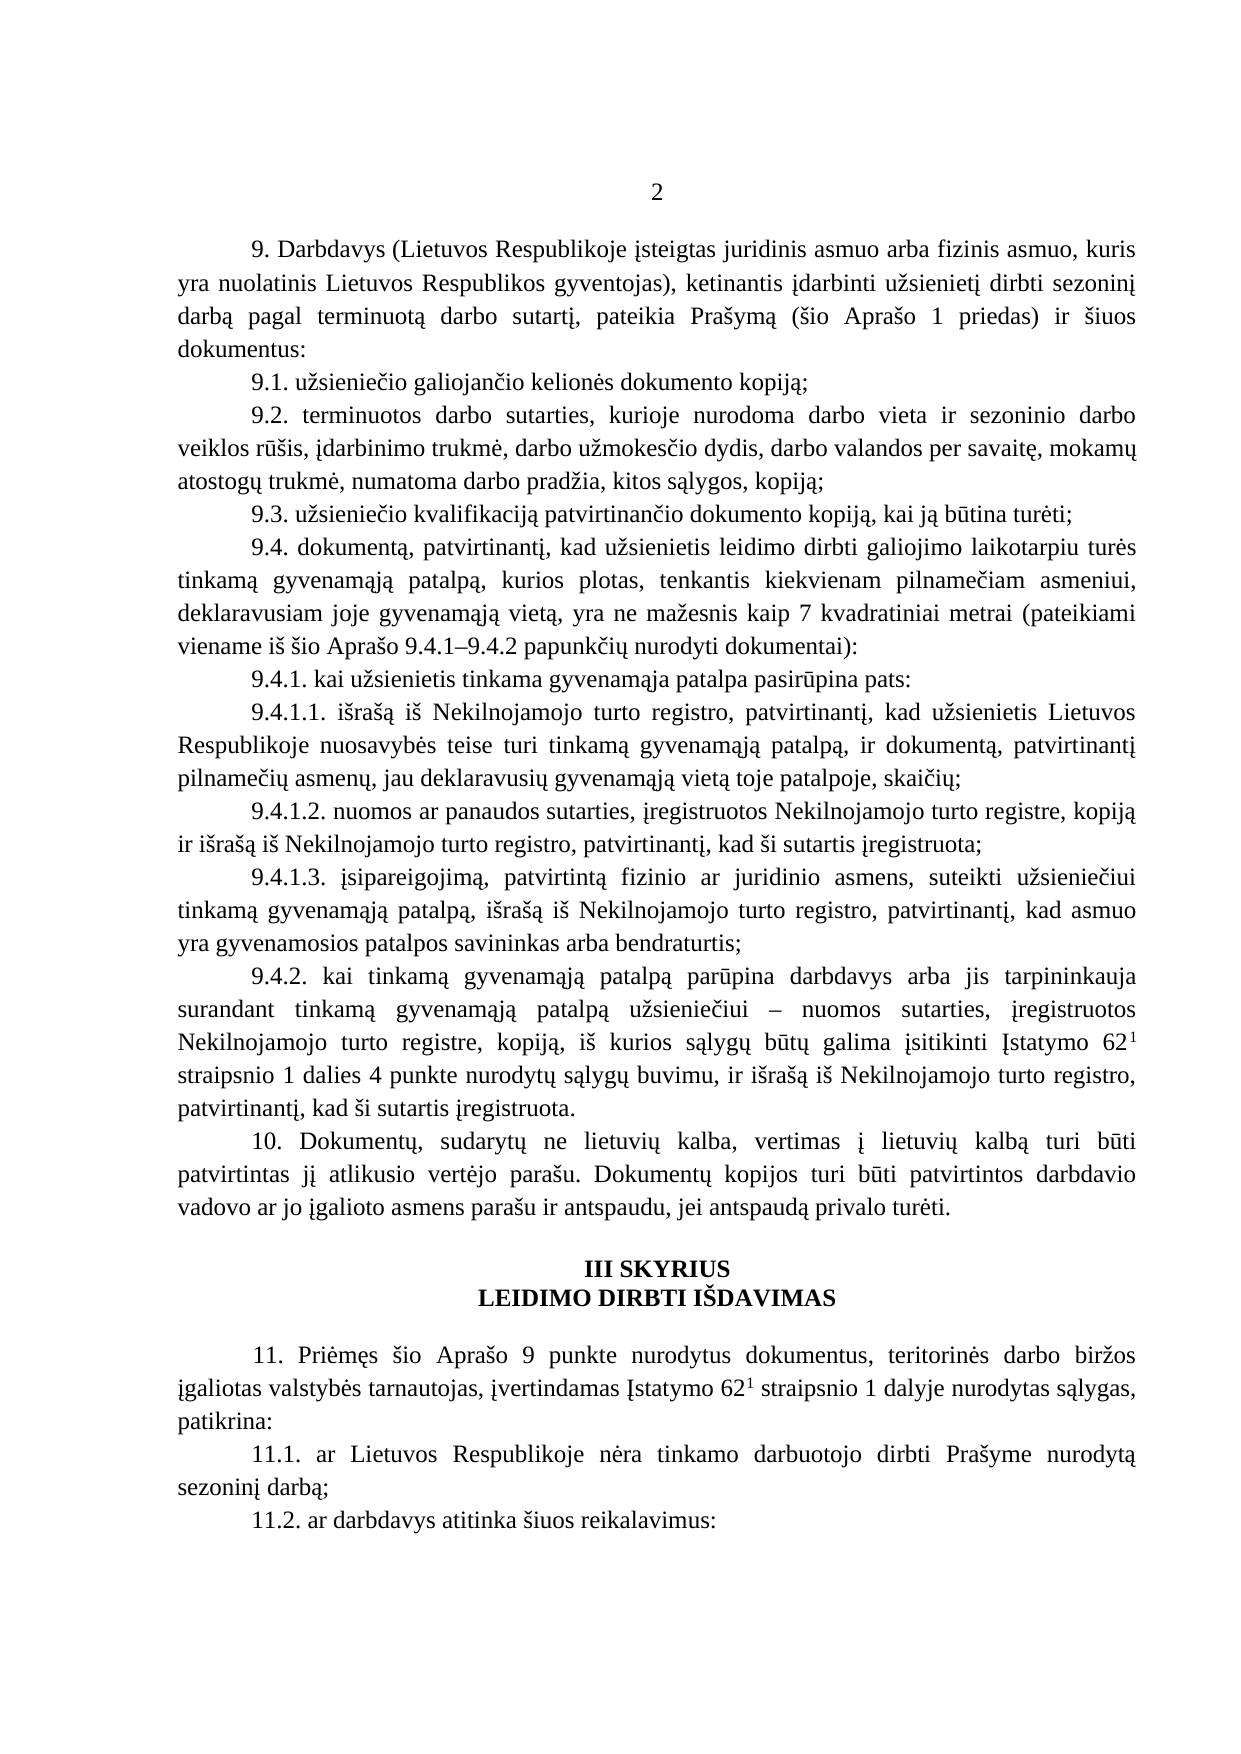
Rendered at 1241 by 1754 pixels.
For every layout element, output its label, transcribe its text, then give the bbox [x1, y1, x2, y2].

text 9.1. užsieniečio galiojančio kelionės dokumento kopiją; [177, 367, 1137, 396]
text 9.4.2. kai tinkamą gyvenamąją patalpą parūpina darbdavys arba jis tarpininkauja surandant tinkamą gyvenamąją patalpą užsieniečiui – nuomos sutarties, įregistruotos Nekilnojamojo turto registre, kopiją, iš kurios sąlygų būtų galima įsitikinti Įstatymo 621 straipsnio 1 dalies 4 punkte nurodytų sąlygų buvimu, ir išrašą iš Nekilnojamojo turto registro, patvirtinantį, kad ši sutartis įregistruota. [177, 961, 1137, 1122]
text 9.4.1. kai užsienietis tinkama gyvenamąja patalpa pasirūpina pats: [177, 664, 1137, 693]
text LEIDIMO DIRBTI IŠDAVIMAS [177, 1283, 1137, 1312]
text 10. Dokumentų, sudarytų ne lietuvių kalba, vertimas į lietuvių kalbą turi būti patvirtintas jį atlikusio vertėjo parašu. Dokumentų kopijos turi būti patvirtintos darbdavio vadovo ar jo įgalioto asmens parašu ir antspaudu, jei antspaudą privalo turėti. [177, 1126, 1137, 1221]
text 9.3. užsieniečio kvalifikaciją patvirtinančio dokumento kopiją, kai ją būtina turėti; [177, 499, 1137, 528]
text 11.2. ar darbdavys atitinka šiuos reikalavimus: [177, 1505, 1137, 1534]
text 9.4.1.1. išrašą iš Nekilnojamojo turto registro, patvirtinantį, kad užsienietis Lietuvos Respublikoje nuosavybės teise turi tinkamą gyvenamąją patalpą, ir dokumentą, patvirtinantį pilnamečių asmenų, jau deklaravusių gyvenamąją vietą toje patalpoje, skaičių; [177, 697, 1137, 792]
text 9.4.1.3. įsipareigojimą, patvirtintą fizinio ar juridinio asmens, suteikti užsieniečiui tinkamą gyvenamąją patalpą, išrašą iš Nekilnojamojo turto registro, patvirtinantį, kad asmuo yra gyvenamosios patalpos savininkas arba bendraturtis; [177, 862, 1137, 957]
text 9.4.1.2. nuomos ar panaudos sutarties, įregistruotos Nekilnojamojo turto registre, kopiją ir išrašą iš Nekilnojamojo turto registro, patvirtinantį, kad ši sutartis įregistruota; [177, 796, 1137, 858]
text 11.1. ar Lietuvos Respublikoje nėra tinkamo darbuotojo dirbti Prašyme nurodytą sezoninį darbą; [177, 1439, 1137, 1501]
text III SKYRIUS [177, 1254, 1137, 1283]
text 9. Darbdavys (Lietuvos Respublikoje įsteigtas juridinis asmuo arba fizinis asmuo, kuris yra nuolatinis Lietuvos Respublikos gyventojas), ketinantis įdarbinti užsienietį dirbti sezoninį darbą pagal terminuotą darbo sutartį, pateikia Prašymą (šio Aprašo 1 priedas) ir šiuos dokumentus: [177, 234, 1137, 362]
text 9.4. dokumentą, patvirtinantį, kad užsienietis leidimo dirbti galiojimo laikotarpiu turės tinkamą gyvenamąją patalpą, kurios plotas, tenkantis kiekvienam pilnamečiam asmeniui, deklaravusiam joje gyvenamąją vietą, yra ne mažesnis kaip 7 kvadratiniai metrai (pateikiami viename iš šio Aprašo 9.4.1–9.4.2 papunkčių nurodyti dokumentai): [177, 532, 1137, 660]
text 9.2. terminuotos darbo sutarties, kurioje nurodoma darbo vieta ir sezoninio darbo veiklos rūšis, įdarbinimo trukmė, darbo užmokesčio dydis, darbo valandos per savaitę, mokamų atostogų trukmė, numatoma darbo pradžia, kitos sąlygos, kopiją; [177, 400, 1137, 494]
text 11. Priėmęs šio Aprašo 9 punkte nurodytus dokumentus, teritorinės darbo biržos įgaliotas valstybės tarnautojas, įvertindamas Įstatymo 621 straipsnio 1 dalyje nurodytas sąlygas, patikrina: [177, 1340, 1137, 1435]
